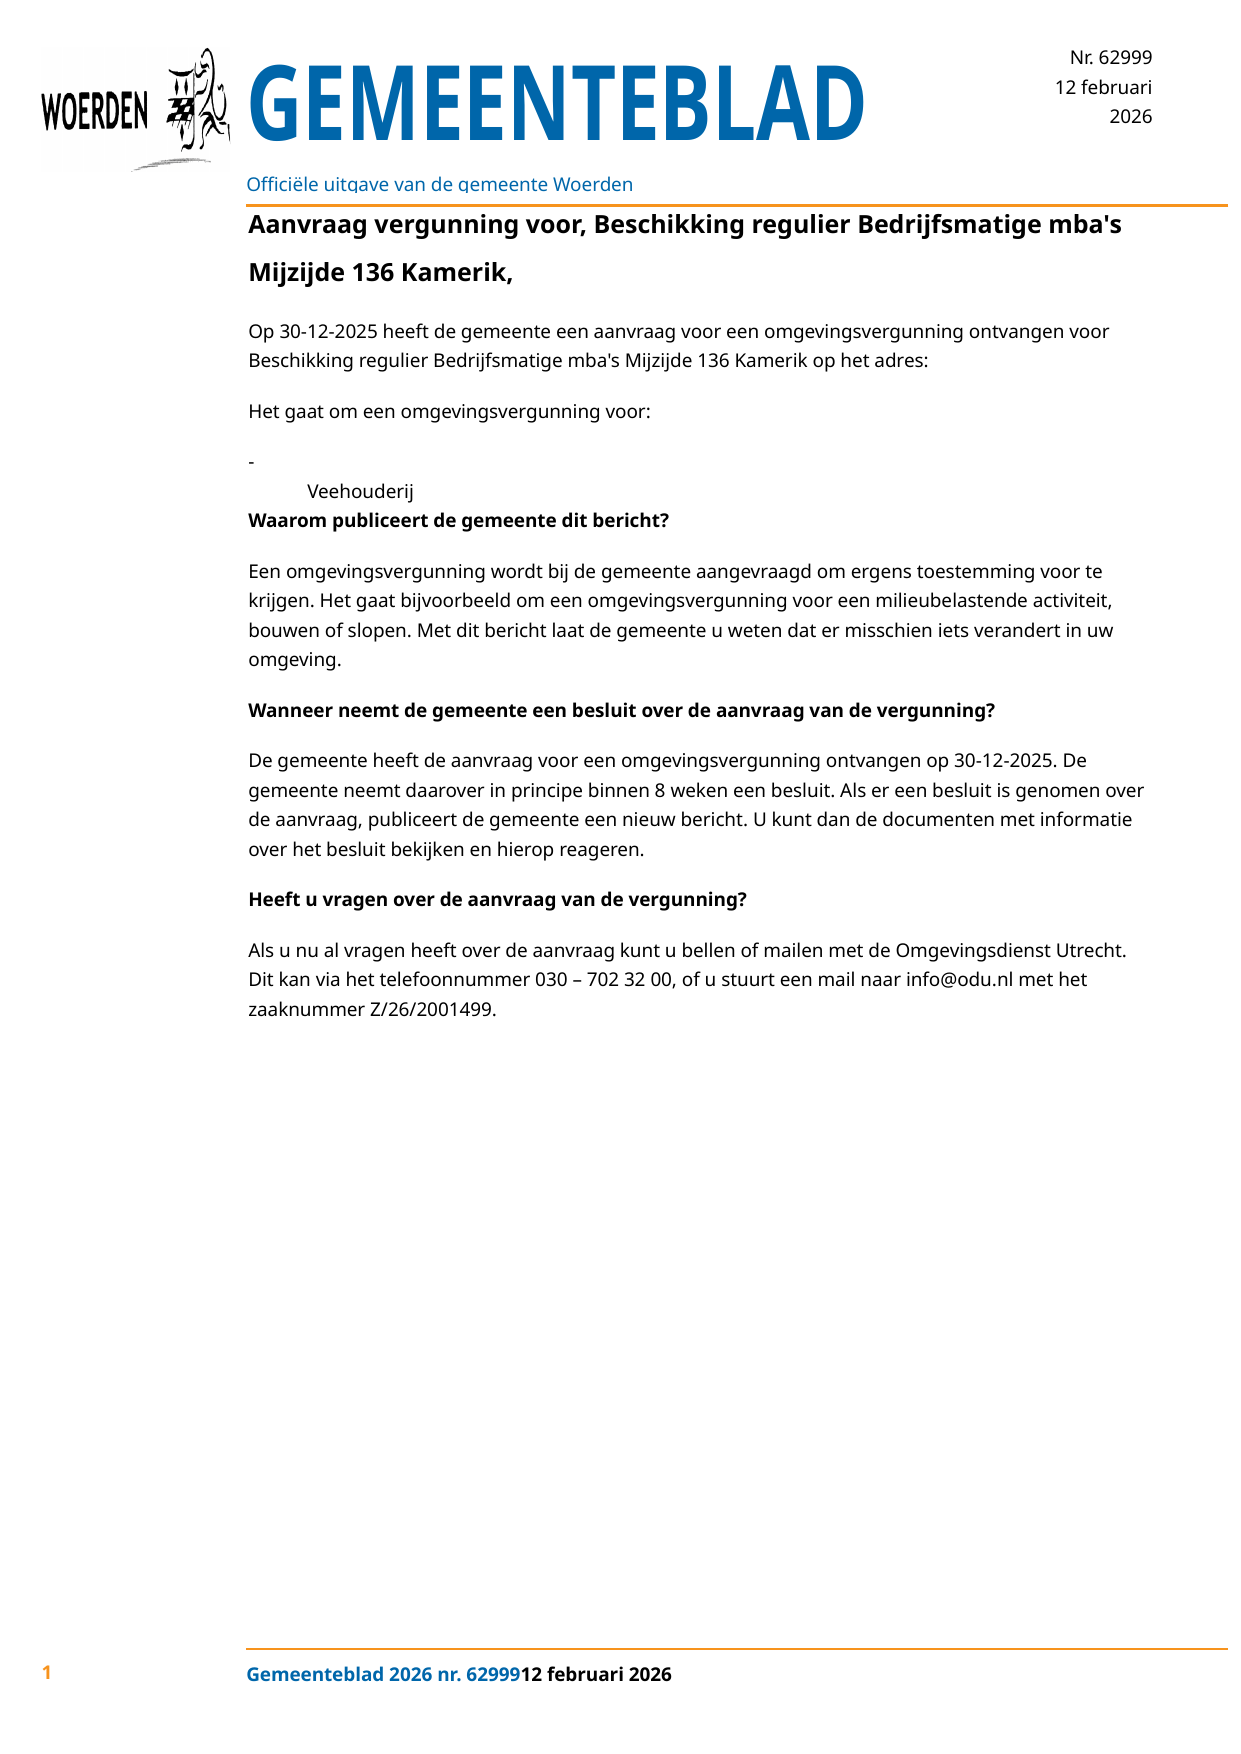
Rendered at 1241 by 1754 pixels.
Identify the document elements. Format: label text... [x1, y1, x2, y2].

text Als u nu al vragen heeft over de aanvraag kunt u bellen of mailen met de Omgevingsdienst Utrecht. Dit kan via het telefoonnummer 030 – 702 32 00, of u stuurt een mail naar info@odu.nl met het zaaknummer Z/26/2001499. [248, 937, 1152, 1022]
text Het gaat om een omgevingsvergunning voor: [248, 398, 1152, 424]
text Heeft u vragen over de aanvraag van de vergunning? [248, 887, 1152, 912]
text De gemeente heeft de aanvraag voor een omgevingsvergunning ontvangen op 30-12-2025. De gemeente neemt daarover in principe binnen 8 weken een besluit. Als er een besluit is genomen over de aanvraag, publiceert de gemeente een nieuw bericht. U kunt dan de documenten met informatie over het besluit bekijken en hierop reageren. [248, 747, 1152, 862]
text Op 30-12-2025 heeft de gemeente een aanvraag voor een omgevingsvergunning ontvangen voor Beschikking regulier Bedrijfsmatige mba's Mijzijde 136 Kamerik op het adres: [248, 318, 1152, 373]
text Waarom publiceert de gemeente dit bericht? [248, 507, 1152, 533]
picture [41, 47, 231, 172]
list Veehouderij [248, 478, 1152, 504]
text Wanneer neemt de gemeente een besluit over de aanvraag van de vergunning? [248, 697, 1152, 723]
text Een omgevingsvergunning wordt bij de gemeente aangevraagd om ergens toestemming voor te krijgen. Het gaat bijvoorbeeld om een omgevingsvergunning voor een milieubelastende activiteit, bouwen of slopen. Met dit bericht laat de gemeente u weten dat er misschien iets verandert in uw omgeving. [248, 558, 1152, 672]
text Aanvraag vergunning voor, Beschikking regulier Bedrijfsmatige mba's Mijzijde 136 Kamerik, [248, 207, 1152, 288]
